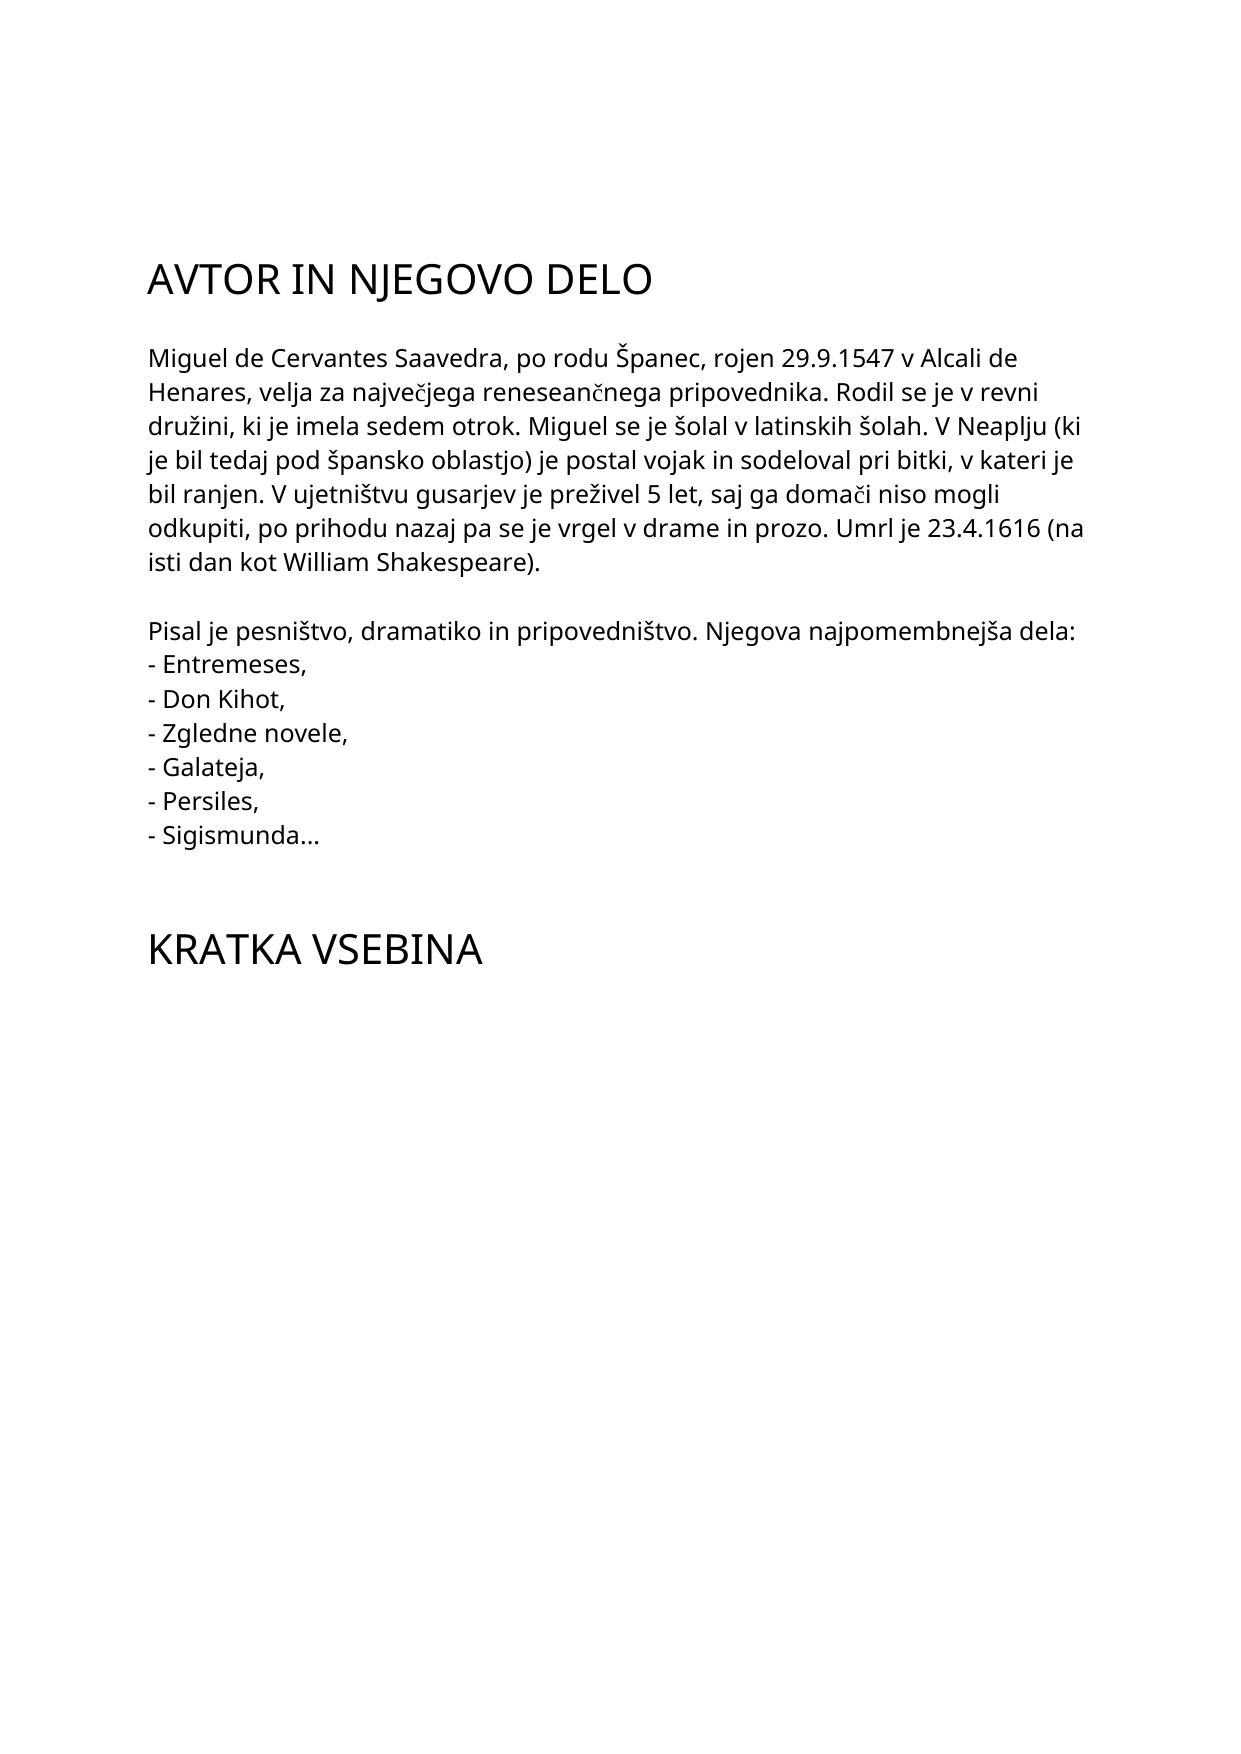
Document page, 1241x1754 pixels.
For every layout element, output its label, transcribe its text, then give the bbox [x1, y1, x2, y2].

text - Entremeses, [148, 647, 1093, 681]
text - Don Kihot, [148, 681, 1093, 715]
text Pisal je pesništvo, dramatiko in pripovedništvo. Njegova najpomembnejša dela: [148, 613, 1093, 647]
text - Sigismunda... [148, 817, 1093, 852]
text - Zgledne novele, [148, 715, 1093, 749]
text - Galateja, [148, 749, 1093, 783]
text - Persiles, [148, 783, 1093, 817]
text KRATKA VSEBINA [148, 920, 1093, 976]
text AVTOR IN NJEGOVO DELO [148, 250, 1093, 307]
text Miguel de Cervantes Saavedra, po rodu Španec, rojen 29.9.1547 v Alcali de Henares, velja za največjega reneseančnega pripovednika. Rodil se je v revni družini, ki je imela sedem otrok. Miguel se je šolal v latinskih šolah. V Neaplju (ki je bil tedaj pod špansko oblastjo) je postal vojak in sodeloval pri bitki, v kateri je bil ranjen. V ujetništvu gusarjev je preživel 5 let, saj ga domači niso mogli odkupiti, po prihodu nazaj pa se je vrgel v drame in prozo. Umrl je 23.4.1616 (na isti dan kot William Shakespeare). [148, 341, 1093, 579]
